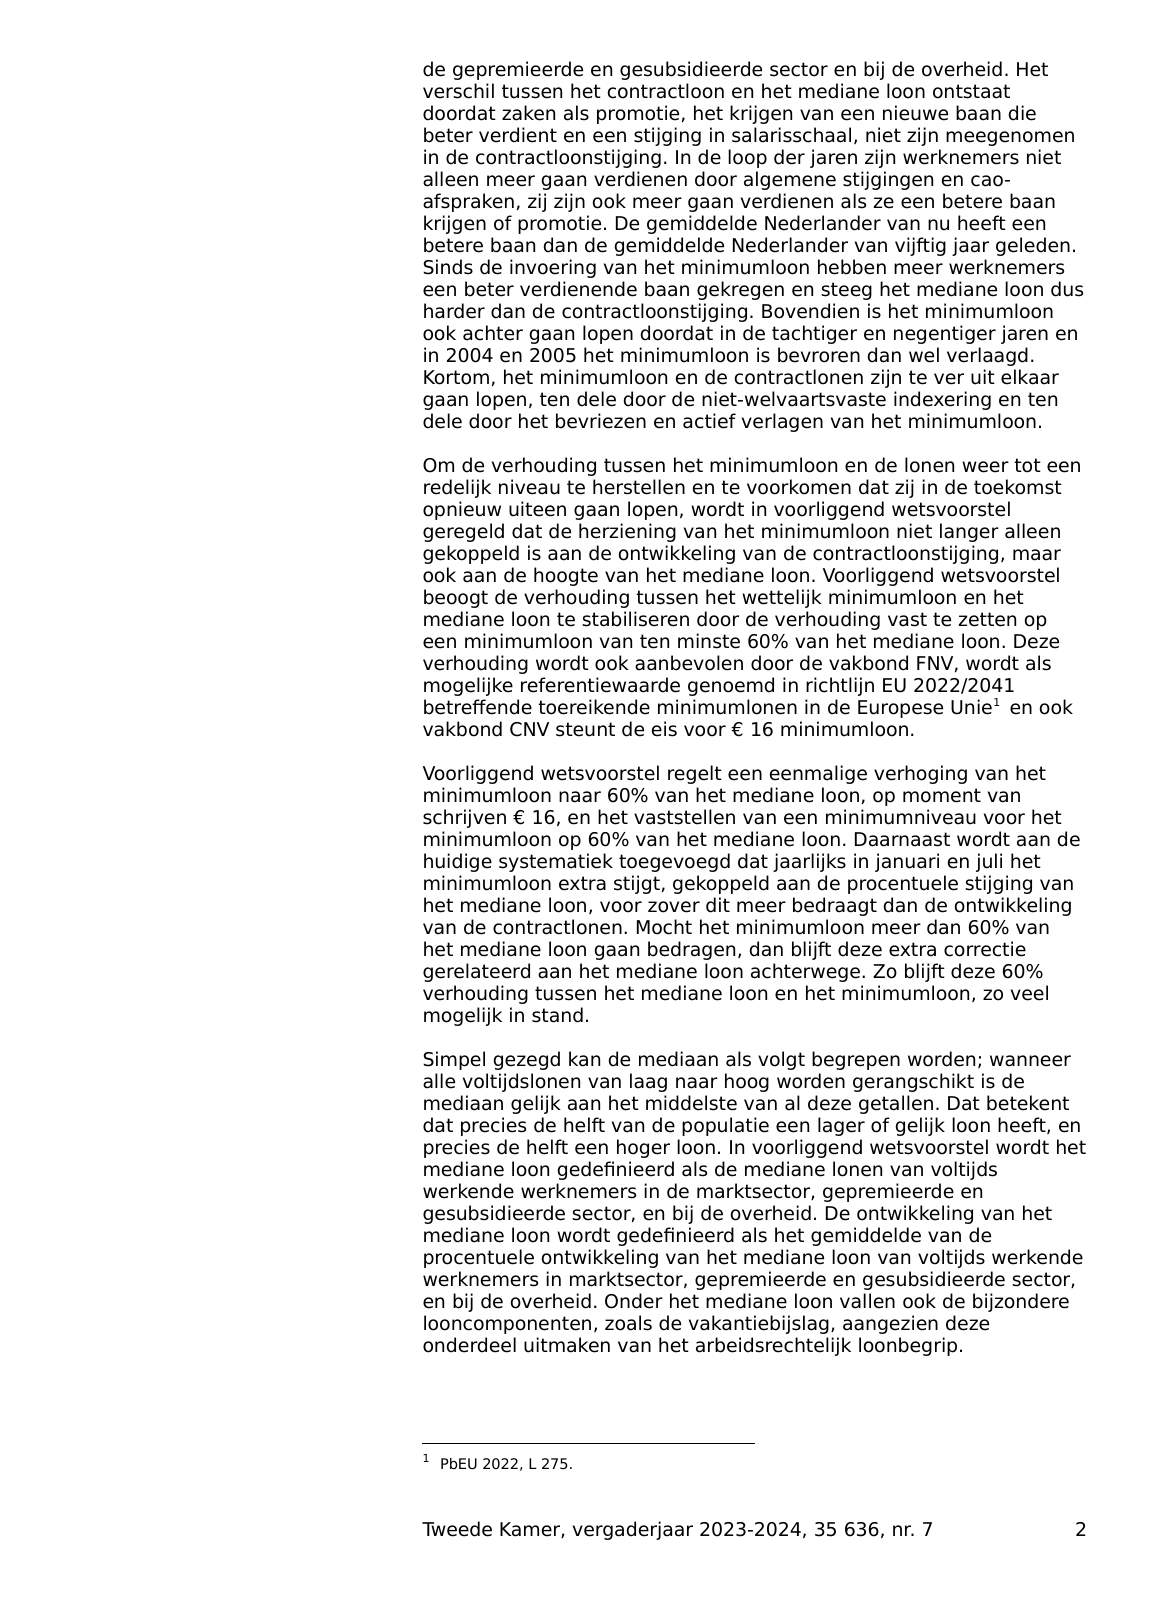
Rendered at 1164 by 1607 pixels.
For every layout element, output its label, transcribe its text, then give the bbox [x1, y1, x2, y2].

text Om de verhouding tussen het minimumloon en de lonen weer tot een redelijk niveau te herstellen en te voorkomen dat zij in de toekomst opnieuw uiteen gaan lopen, wordt in voorliggend wetsvoorstel geregeld dat de herziening van het minimumloon niet langer alleen gekoppeld is aan de ontwikkeling van de contractloonstijging, maar ook aan de hoogte van het mediane loon. Voorliggend wetsvoorstel beoogt de verhouding tussen het wettelijk minimumloon en het mediane loon te stabiliseren door de verhouding vast te zetten op een minimumloon van ten minste 60% van het mediane loon. Deze verhouding wordt ook aanbevolen door de vakbond FNV, wordt als mogelijke referentiewaarde genoemd in richtlijn EU 2022/2041 betreffende toereikende minimumlonen in de Europese Unie en ook vakbond CNV steunt de eis voor € 16 minimumloon. [422, 455, 1087, 741]
text PbEU 2022, L 275. [422, 1452, 1087, 1474]
text de gepremieerde en gesubsidieerde sector en bij de overheid. Het verschil tussen het contractloon en het mediane loon ontstaat doordat zaken als promotie, het krijgen van een nieuwe baan die beter verdient en een stijging in salarisschaal, niet zijn meegenomen in de contractloonstijging. In de loop der jaren zijn werknemers niet alleen meer gaan verdienen door algemene stijgingen en cao-afspraken, zij zijn ook meer gaan verdienen als ze een betere baan krijgen of promotie. De gemiddelde Nederlander van nu heeft een betere baan dan de gemiddelde Nederlander van vijftig jaar geleden. Sinds de invoering van het minimumloon hebben meer werknemers een beter verdienende baan gekregen en steeg het mediane loon dus harder dan de contractloonstijging. Bovendien is het minimumloon ook achter gaan lopen doordat in de tachtiger en negentiger jaren en in 2004 en 2005 het minimumloon is bevroren dan wel verlaagd. Kortom, het minimumloon en de contractlonen zijn te ver uit elkaar gaan lopen, ten dele door de niet-welvaartsvaste indexering en ten dele door het bevriezen en actief verlagen van het minimumloon. [422, 59, 1087, 433]
text Simpel gezegd kan de mediaan als volgt begrepen worden; wanneer alle voltijdslonen van laag naar hoog worden gerangschikt is de mediaan gelijk aan het middelste van al deze getallen. Dat betekent dat precies de helft van de populatie een lager of gelijk loon heeft, en precies de helft een hoger loon. In voorliggend wetsvoorstel wordt het mediane loon gedefinieerd als de mediane lonen van voltijds werkende werknemers in de marktsector, gepremieerde en gesubsidieerde sector, en bij de overheid. De ontwikkeling van het mediane loon wordt gedefinieerd als het gemiddelde van de procentuele ontwikkeling van het mediane loon van voltijds werkende werknemers in marktsector, gepremieerde en gesubsidieerde sector, en bij de overheid. Onder het mediane loon vallen ook de bijzondere looncomponenten, zoals de vakantiebijslag, aangezien deze onderdeel uitmaken van het arbeidsrechtelijk loonbegrip. [422, 1049, 1087, 1356]
text Voorliggend wetsvoorstel regelt een eenmalige verhoging van het minimumloon naar 60% van het mediane loon, op moment van schrijven € 16, en het vaststellen van een minimumniveau voor het minimumloon op 60% van het mediane loon. Daarnaast wordt aan de huidige systematiek toegevoegd dat jaarlijks in januari en juli het minimumloon extra stijgt, gekoppeld aan de procentuele stijging van het mediane loon, voor zover dit meer bedraagt dan de ontwikkeling van de contractlonen. Mocht het minimumloon meer dan 60% van het mediane loon gaan bedragen, dan blijft deze extra correctie gerelateerd aan het mediane loon achterwege. Zo blijft deze 60% verhouding tussen het mediane loon en het minimumloon, zo veel mogelijk in stand. [422, 763, 1087, 1027]
